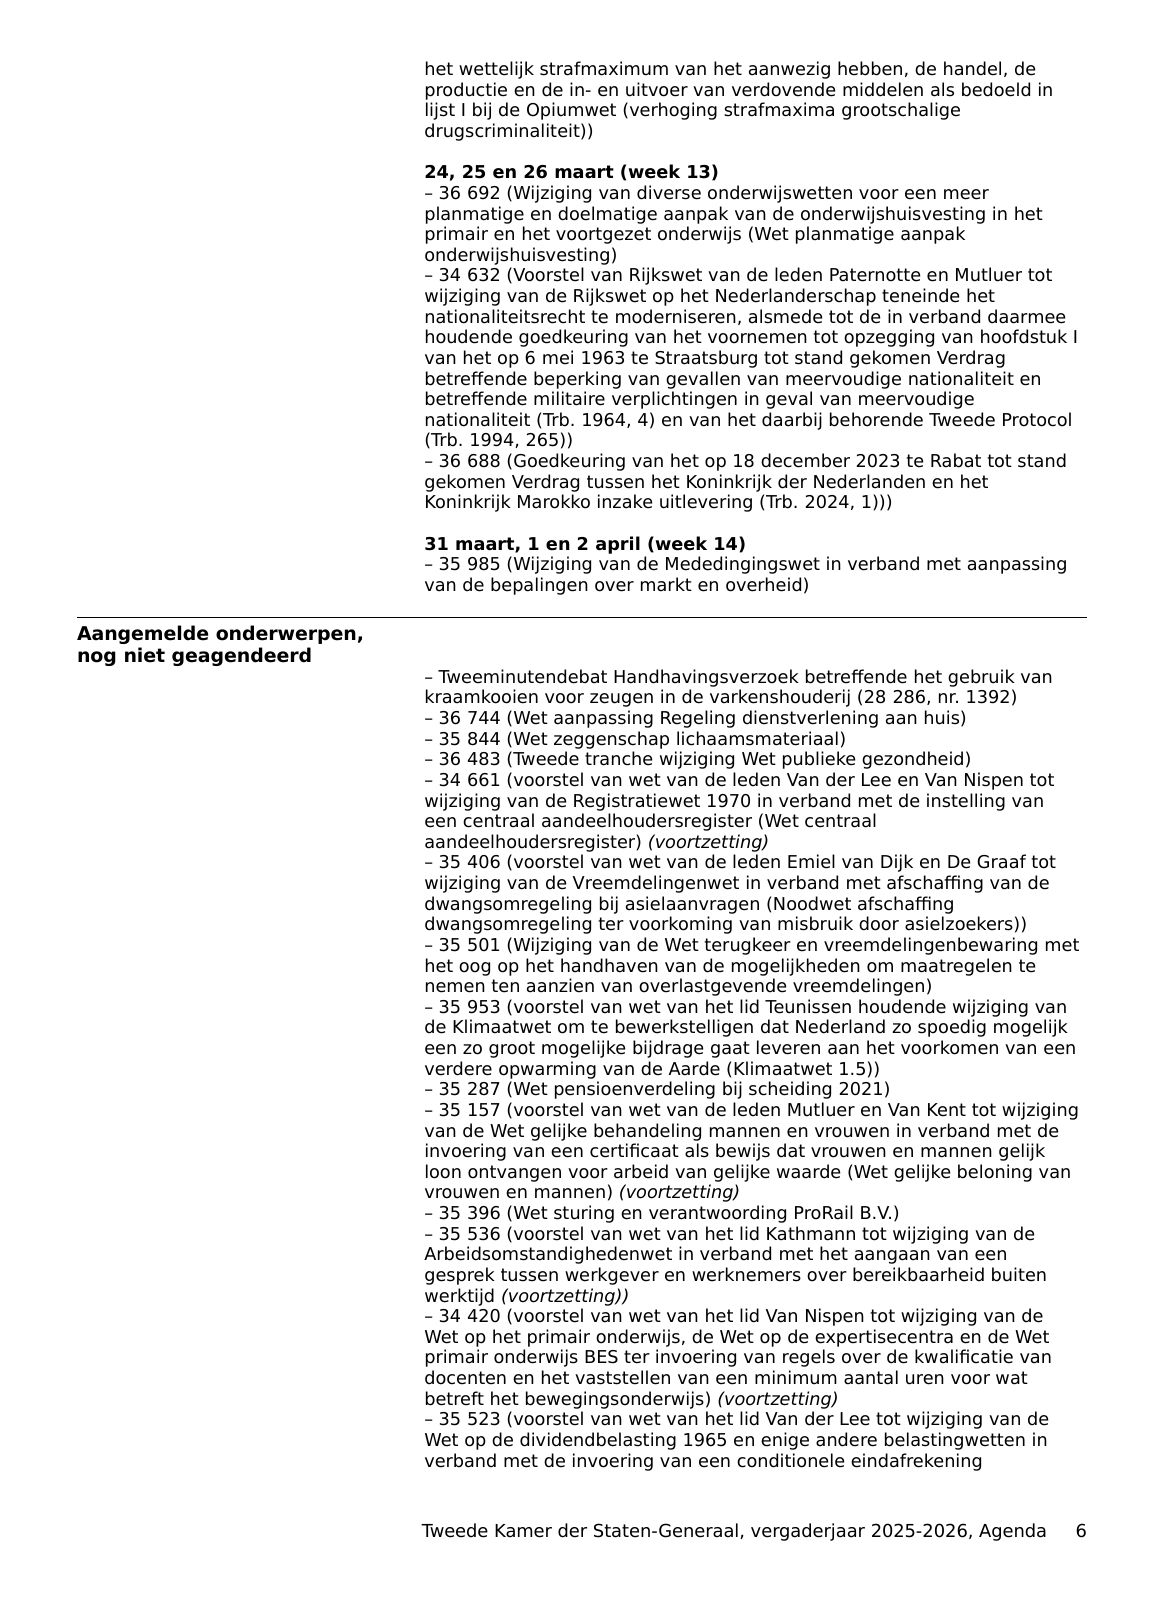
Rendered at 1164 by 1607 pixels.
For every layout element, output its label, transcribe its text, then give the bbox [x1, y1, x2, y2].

table_cell [77, 708, 401, 729]
table_cell – 36 688 (Goedkeuring van het op 18 december 2023 te Rabat tot stand gekomen Verdrag tussen het Koninkrijk der Nederlanden en het Koninkrijk Marokko inzake uitlevering (Trb. 2024, 1))) [418, 451, 1087, 513]
table_cell [401, 770, 418, 852]
table_cell – 36 744 (Wet aanpassing Regeling dienstverlening aan huis) [418, 708, 1087, 729]
table_cell [77, 513, 401, 533]
table_cell [401, 1409, 418, 1471]
table_cell [401, 667, 418, 708]
table_cell [401, 162, 418, 183]
table_cell – 34 661 (voorstel van wet van de leden Van der Lee en Van Nispen tot wijziging van de Registratiewet 1970 in verband met de instelling van een centraal aandeelhoudersregister (Wet centraal aandeelhoudersregister) (voortzetting) [418, 770, 1087, 852]
table_cell [77, 853, 401, 935]
table_cell – 35 501 (Wijziging van de Wet terugkeer en vreemdelingenbewaring met het oog op het handhaven van de mogelijkheden om maatregelen te nemen ten aanzien van overlastgevende vreemdelingen) [418, 935, 1087, 997]
table_cell – 34 420 (voorstel van wet van het lid Van Nispen tot wijziging van de Wet op het primair onderwijs, de Wet op de expertisecentra en de Wet primair onderwijs BES ter invoering van regels over de kwalificatie van docenten en het vaststellen van een minimum aantal uren voor wat betreft het bewegingsonderwijs) (voortzetting) [418, 1306, 1087, 1409]
table_cell [77, 1306, 401, 1409]
table_cell – 35 953 (voorstel van wet van het lid Teunissen houdende wijziging van de Klimaatwet om te bewerkstelligen dat Nederland zo spoedig mogelijk een zo groot mogelijke bijdrage gaat leveren aan het voorkomen van een verdere opwarming van de Aarde (Klimaatwet 1.5)) [418, 997, 1087, 1079]
table_cell – 35 985 (Wijziging van de Mededingingswet in verband met aanpassing van de bepalingen over markt en overheid) [418, 554, 1087, 595]
table_cell [418, 513, 1087, 533]
table_cell [401, 1203, 418, 1224]
table_cell – 34 632 (Voorstel van Rijkswet van de leden Paternotte en Mutluer tot wijziging van de Rijkswet op het Nederlanderschap teneinde het nationaliteitsrecht te moderniseren, alsmede tot de in verband daarmee houdende goedkeuring van het voornemen tot opzegging van hoofdstuk I van het op 6 mei 1963 te Straatsburg tot stand gekomen Verdrag betreffende beperking van gevallen van meervoudige nationaliteit en betreffende militaire verplichtingen in geval van meervoudige nationaliteit (Trb. 1964, 4) en van het daarbij behorende Tweede Protocol (Trb. 1994, 265)) [418, 265, 1087, 451]
table_cell – 36 483 (Tweede tranche wijziging Wet publieke gezondheid) [418, 749, 1087, 770]
table_cell [401, 1079, 418, 1100]
table_cell – 35 396 (Wet sturing en verantwoording ProRail B.V.) [418, 1203, 1087, 1224]
table_cell [77, 534, 401, 554]
table_cell [77, 1224, 401, 1306]
table_cell 31 maart, 1 en 2 april (week 14) [418, 534, 1087, 554]
table_cell [401, 749, 418, 770]
table_cell – Tweeminutendebat Handhavingsverzoek betreffende het gebruik van kraamkooien voor zeugen in de varkenshouderij (28 286, nr. 1392) [418, 667, 1087, 708]
table_cell [401, 935, 418, 997]
table_cell [401, 513, 418, 533]
table_cell [77, 451, 401, 513]
table_cell [77, 997, 401, 1079]
table_cell [401, 997, 418, 1079]
table_cell [77, 183, 401, 265]
table_cell [401, 451, 418, 513]
table_cell [401, 534, 418, 554]
table_cell – 35 287 (Wet pensioenverdeling bij scheiding 2021) [418, 1079, 1087, 1100]
table_cell [401, 708, 418, 729]
table_cell [401, 1306, 418, 1409]
table_cell [77, 1409, 401, 1471]
table_cell het wettelijk strafmaximum van het aanwezig hebben, de handel, de productie en de in- en uitvoer van verdovende middelen als bedoeld in lijst I bij de Opiumwet (verhoging strafmaxima grootschalige drugscriminaliteit)) [418, 59, 1087, 142]
table_header [401, 618, 418, 667]
table_cell [418, 142, 1087, 162]
table_cell [401, 554, 418, 595]
table_cell [77, 770, 401, 852]
table_cell [77, 265, 401, 451]
table_cell – 35 844 (Wet zeggenschap lichaamsmateriaal) [418, 729, 1087, 749]
table_cell [401, 1224, 418, 1306]
table_cell [77, 729, 401, 749]
table_cell [401, 59, 418, 142]
table_cell [401, 1100, 418, 1203]
table_cell [401, 183, 418, 265]
table_cell – 36 692 (Wijziging van diverse onderwijswetten voor een meer planmatige en doelmatige aanpak van de onderwijshuisvesting in het primair en het voortgezet onderwijs (Wet planmatige aanpak onderwijshuisvesting) [418, 183, 1087, 265]
table_cell [77, 667, 401, 708]
table_cell – 35 536 (voorstel van wet van het lid Kathmann tot wijziging van de Arbeidsomstandighedenwet in verband met het aangaan van een gesprek tussen werkgever en werknemers over bereikbaarheid buiten werktijd (voortzetting)) [418, 1224, 1087, 1306]
table_cell – 35 406 (voorstel van wet van de leden Emiel van Dijk en De Graaf tot wijziging van de Vreemdelingenwet in verband met afschaffing van de dwangsomregeling bij asielaanvragen (Noodwet afschaffing dwangsomregeling ter voorkoming van misbruik door asielzoekers)) [418, 853, 1087, 935]
table_cell [77, 142, 401, 162]
table_cell [77, 554, 401, 595]
table_cell [401, 142, 418, 162]
table_cell [401, 265, 418, 451]
table_header [418, 618, 1087, 667]
table_cell [77, 749, 401, 770]
table_cell [401, 853, 418, 935]
table_cell [401, 729, 418, 749]
table_cell 24, 25 en 26 maart (week 13) [418, 162, 1087, 183]
table_cell [77, 1079, 401, 1100]
table_cell [77, 59, 401, 142]
table_cell [77, 935, 401, 997]
table_header Aangemelde onderwerpen, nog niet geagendeerd [77, 618, 401, 667]
table_cell [77, 162, 401, 183]
table_cell [77, 1203, 401, 1224]
table_cell – 35 523 (voorstel van wet van het lid Van der Lee tot wijziging van de Wet op de dividendbelasting 1965 en enige andere belastingwetten in verband met de invoering van een conditionele eindafrekening [418, 1409, 1087, 1471]
table_cell [77, 1100, 401, 1203]
table_cell – 35 157 (voorstel van wet van de leden Mutluer en Van Kent tot wijziging van de Wet gelijke behandeling mannen en vrouwen in verband met de invoering van een certificaat als bewijs dat vrouwen en mannen gelijk loon ontvangen voor arbeid van gelijke waarde (Wet gelijke beloning van vrouwen en mannen) (voortzetting) [418, 1100, 1087, 1203]
